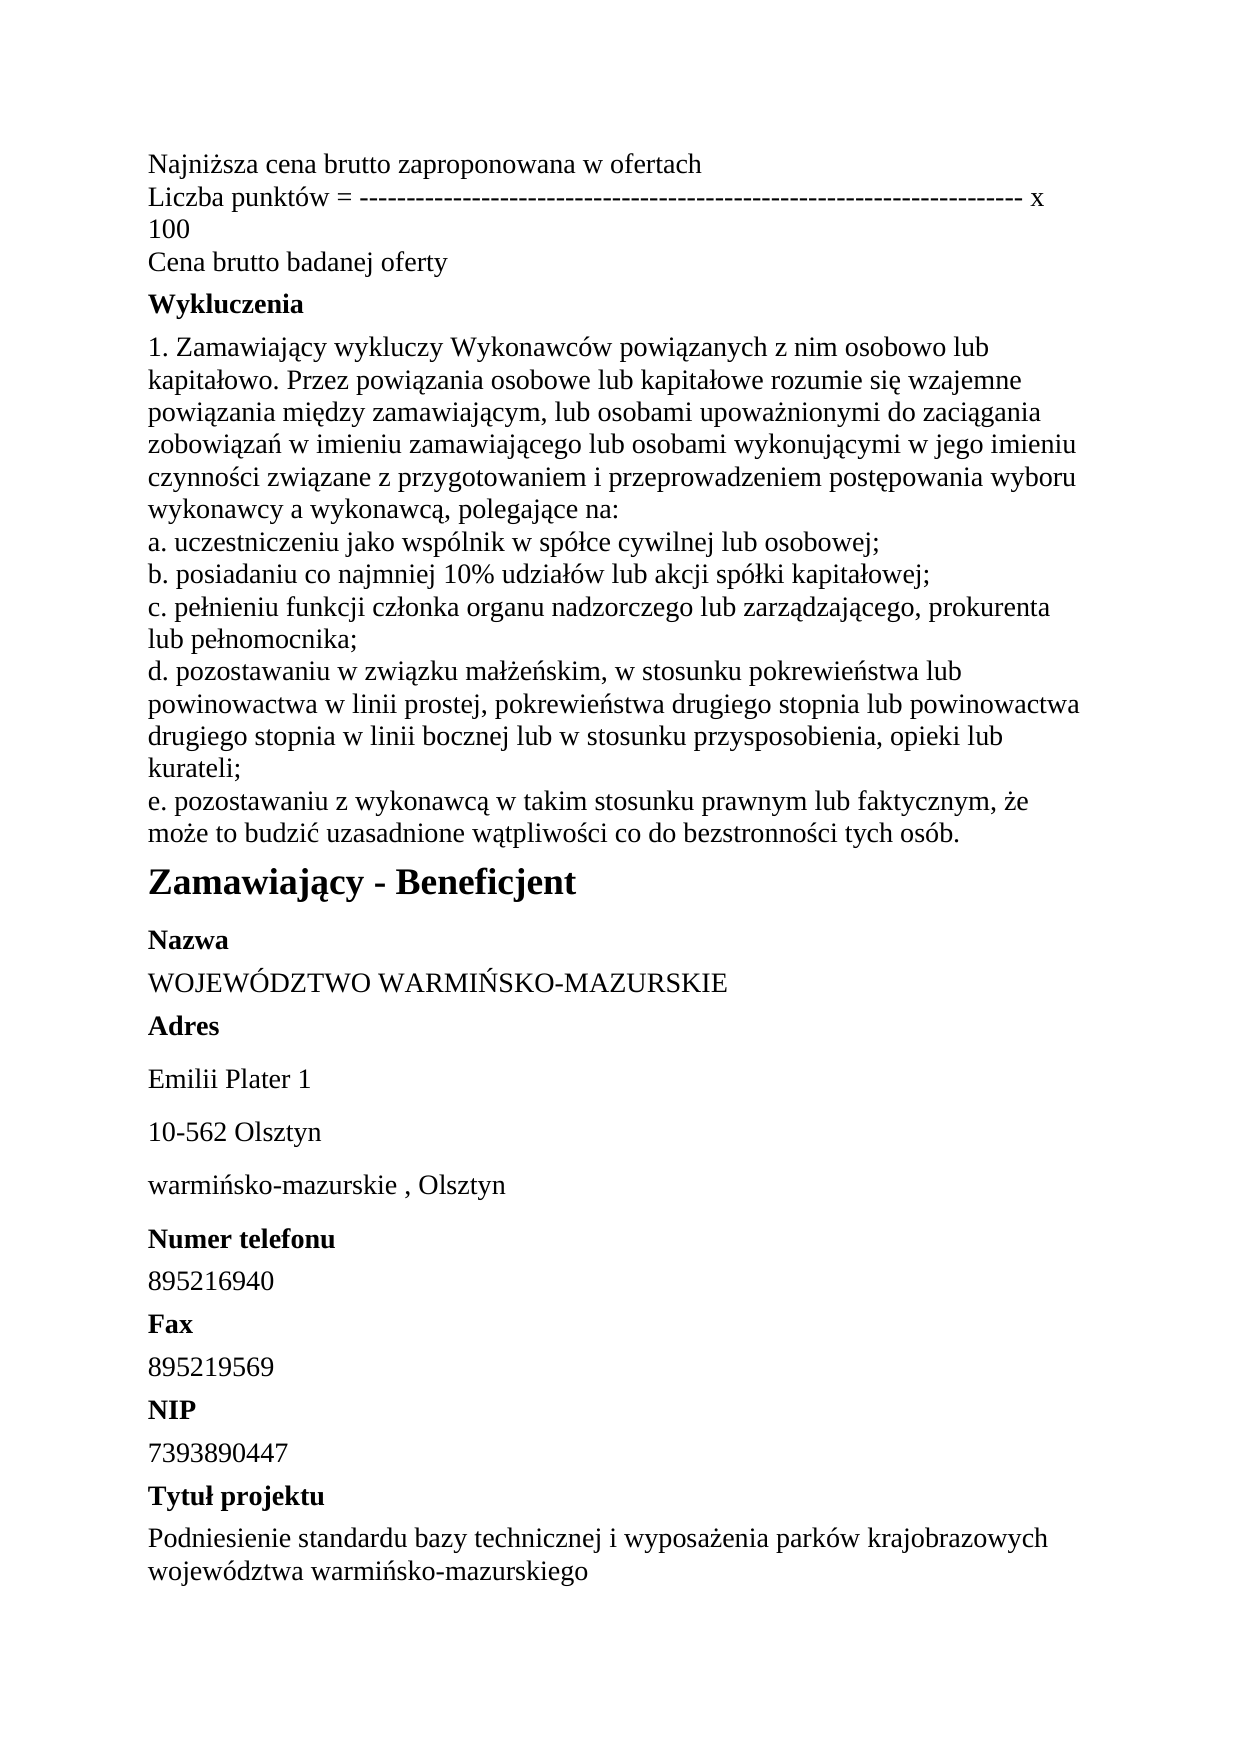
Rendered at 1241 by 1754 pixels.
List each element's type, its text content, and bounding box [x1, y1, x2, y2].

text NIP [148, 1393, 1093, 1425]
text Numer telefonu [148, 1222, 1093, 1254]
text Adres [148, 1009, 1093, 1041]
text 1. Zamawiający wykluczy Wykonawców powiązanych z nim osobowo lub kapitałowo. Przez powiązania osobowe lub kapitałowe rozumie się wzajemne powiązania między zamawiającym, lub osobami upoważnionymi do zaciągania zobowiązań w imieniu zamawiającego lub osobami wykonującymi w jego imieniu czynności związane z przygotowaniem i przeprowadzeniem postępowania wyboru wykonawcy a wykonawcą, polegające na: a. uczestniczeniu jako wspólnik w spółce cywilnej lub osobowej; b. posiadaniu co najmniej 10% udziałów lub akcji spółki kapitałowej; c. pełnieniu funkcji członka organu nadzorczego lub zarządzającego, prokurenta lub pełnomocnika; d. pozostawaniu w związku małżeńskim, w stosunku pokrewieństwa lub powinowactwa w linii prostej, pokrewieństwa drugiego stopnia lub powinowactwa drugiego stopnia w linii bocznej lub w stosunku przysposobienia, opieki lub kurateli; e. pozostawaniu z wykonawcą w takim stosunku prawnym lub faktycznym, że może to budzić uzasadnione wątpliwości co do bezstronności tych osób. [148, 330, 1093, 849]
text WOJEWÓDZTWO WARMIŃSKO-MAZURSKIE [148, 966, 1093, 998]
text 10-562 Olsztyn [148, 1115, 1093, 1148]
text Zamawiający - Beneficjent [148, 859, 1093, 902]
text Wykluczenia [148, 288, 1093, 320]
text warmińsko-mazurskie , Olsztyn [148, 1168, 1093, 1201]
text 895216940 [148, 1264, 1093, 1297]
text Najniższa cena brutto zaproponowana w ofertach Liczba punktów = ----------------------------------------------------------------------- x 100 Cena brutto badanej oferty [148, 148, 1093, 277]
text Podniesienie standardu bazy technicznej i wyposażenia parków krajobrazowych województwa warmińsko-mazurskiego [148, 1521, 1093, 1586]
text Nazwa [148, 923, 1093, 956]
text Tytuł projektu [148, 1478, 1093, 1511]
text Fax [148, 1307, 1093, 1340]
text 895219569 [148, 1350, 1093, 1382]
text 7393890447 [148, 1436, 1093, 1468]
text Emilii Plater 1 [148, 1062, 1093, 1094]
